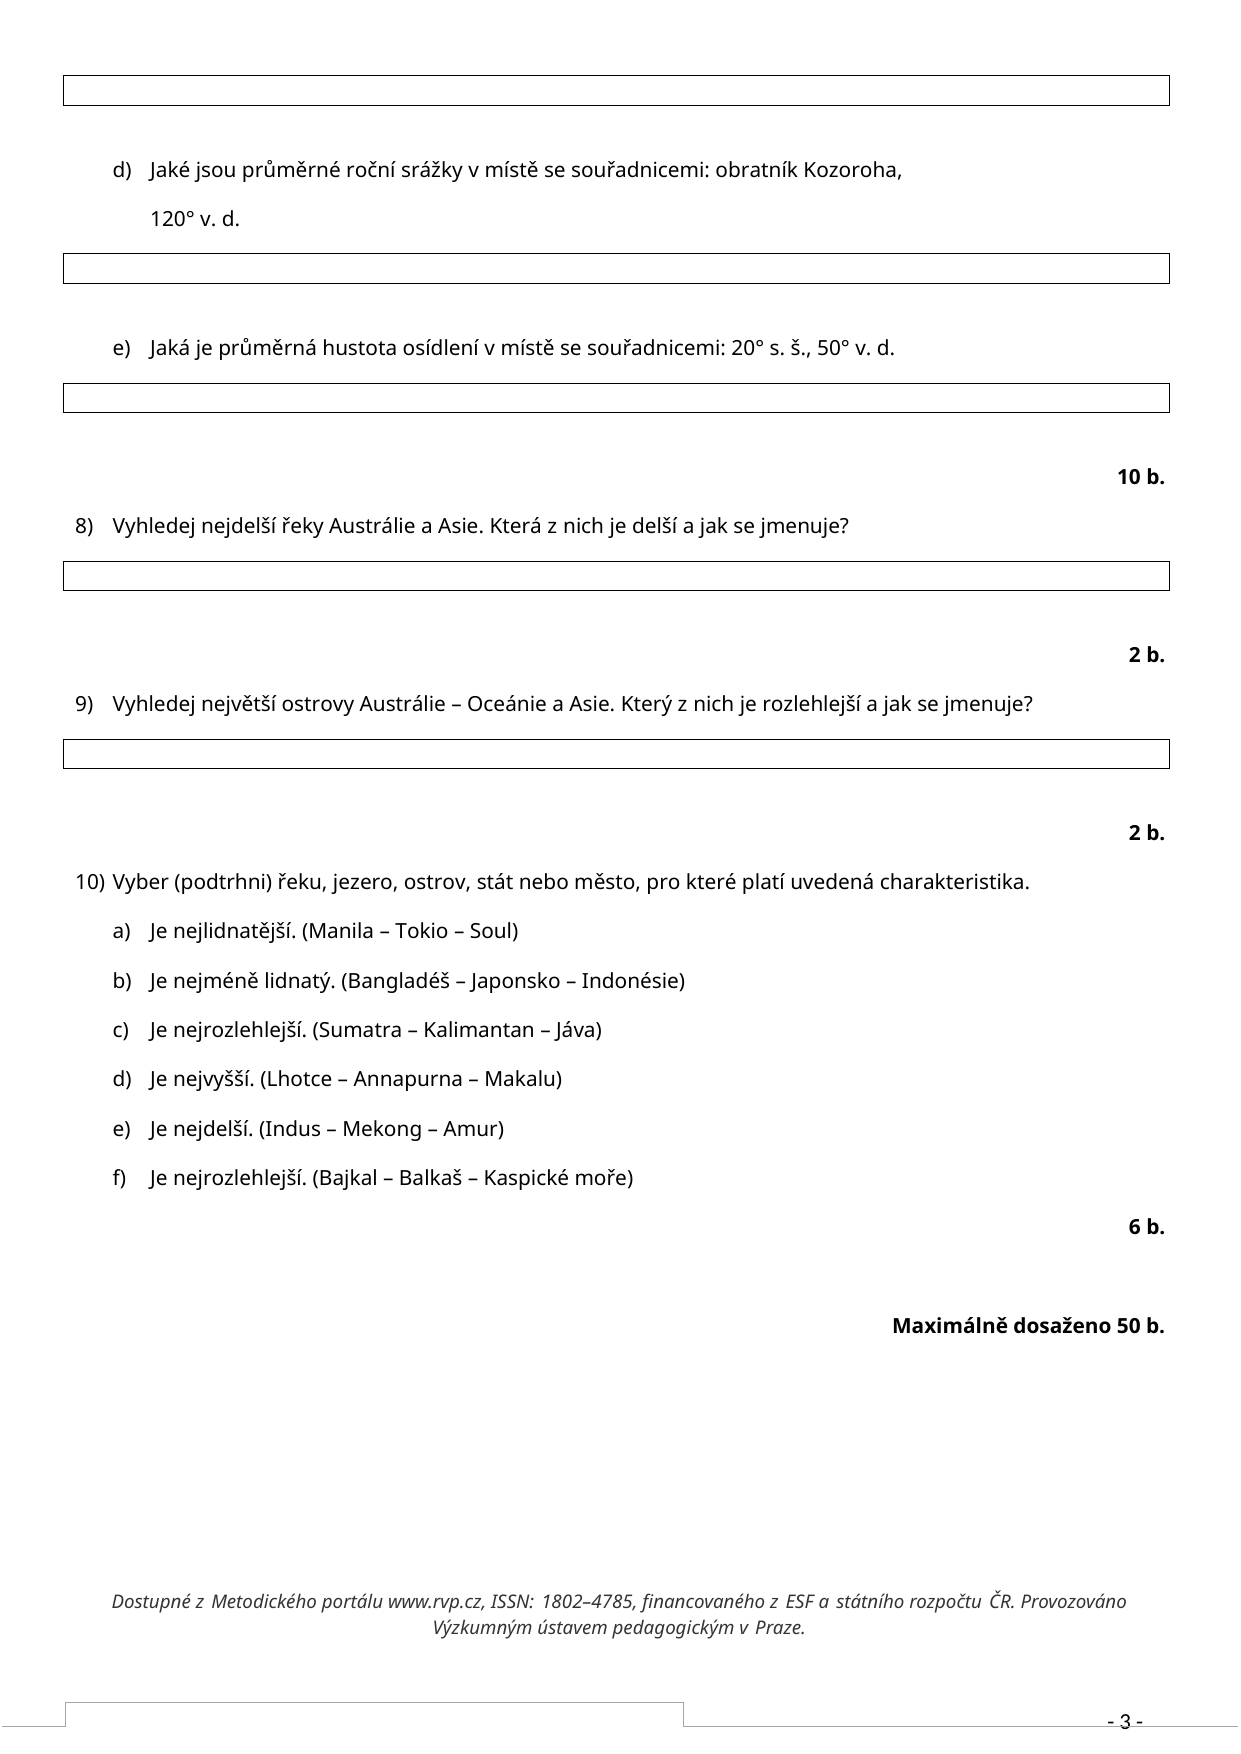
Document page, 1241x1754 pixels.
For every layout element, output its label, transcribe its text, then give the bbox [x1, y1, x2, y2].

text 6 b. [112, 1212, 1165, 1241]
list Je nejméně lidnatý. (Bangladéš – Japonsko – Indonésie) [112, 966, 1165, 994]
list Maximálně dosaženo 50 b. [112, 1311, 1165, 1339]
table_header [64, 384, 1169, 412]
list Je nejrozlehlejší. (Sumatra – Kalimantan – Jáva) [112, 1015, 1165, 1043]
list Jaká je průměrná hustota osídlení v místě se souřadnicemi: 20° s. š., 50° v. d. [112, 333, 1165, 362]
list Je nejrozlehlejší. (Bajkal – Balkaš – Kaspické moře) [112, 1163, 1165, 1191]
list 120° v. d. [150, 204, 1165, 232]
list Jaké jsou průměrné roční srážky v místě se souřadnicemi: obratník Kozoroha, [112, 155, 1165, 183]
list Je nejvyšší. (Lhotce – Annapurna – Makalu) [112, 1064, 1165, 1093]
table_header [64, 740, 1169, 768]
list Vyhledej největší ostrovy Austrálie – Oceánie a Asie. Který z nich je rozlehlejší a jak se jmenuje? [75, 689, 1165, 718]
table_header [64, 76, 1169, 104]
text 2 b. [75, 818, 1165, 846]
list Je nejdelší. (Indus – Mekong – Amur) [112, 1114, 1165, 1142]
text 2 b. [75, 640, 1165, 668]
table_header [64, 254, 1169, 283]
list Je nejlidnatější. (Manila – Tokio – Soul) [112, 917, 1165, 945]
table_header [64, 562, 1169, 590]
text 10 b. [75, 462, 1165, 491]
list Vyhledej nejdelší řeky Austrálie a Asie. Která z nich je delší a jak se jmenuje? [75, 511, 1165, 540]
list Vyber (podtrhni) řeku, jezero, ostrov, stát nebo město, pro které platí uvedená charakteristika. [75, 867, 1165, 896]
